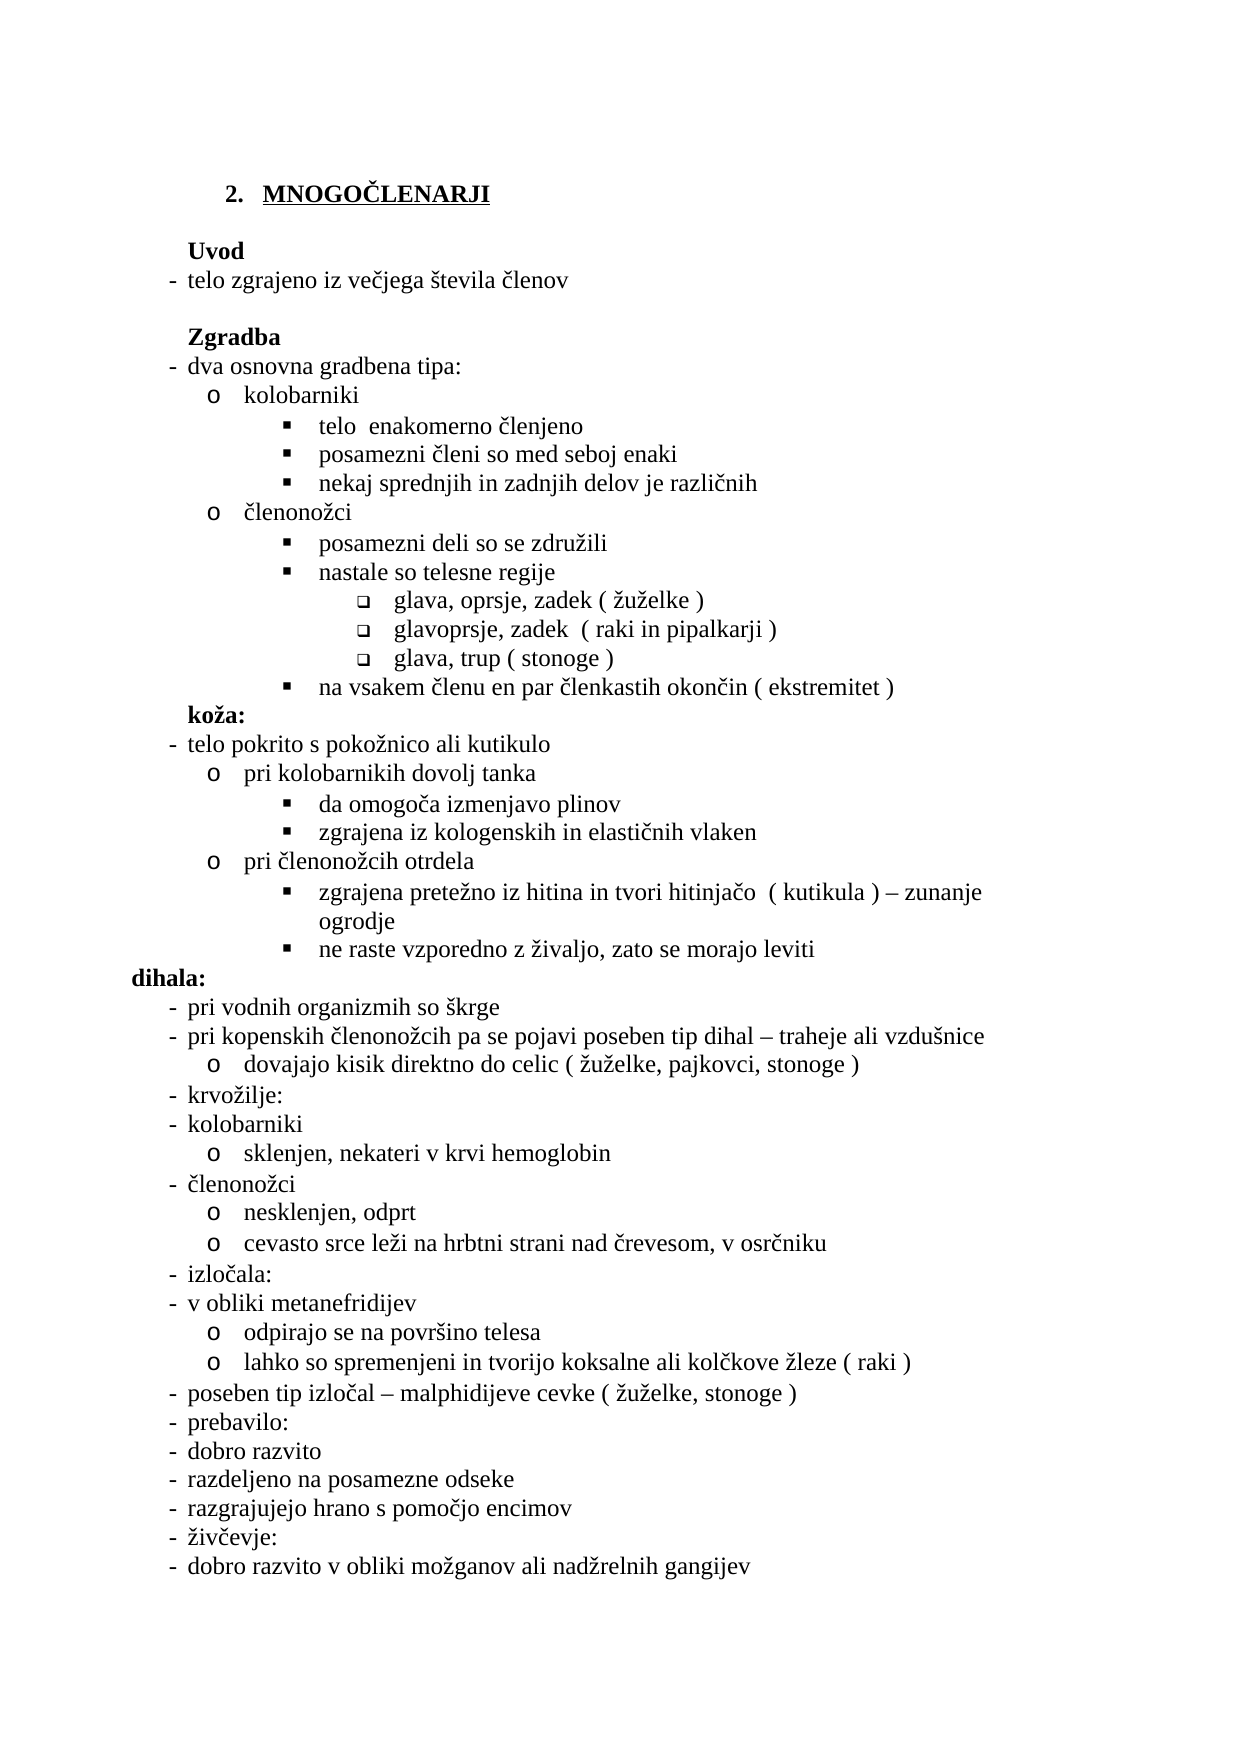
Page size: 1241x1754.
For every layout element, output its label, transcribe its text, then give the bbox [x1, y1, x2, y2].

list pri vodnih organizmih so škrge [169, 992, 1053, 1021]
list na vsakem členu en par členkastih okončin ( ekstremitet ) [281, 672, 1053, 700]
list zgrajena iz kologenskih in elastičnih vlaken [281, 817, 1053, 846]
list živčevje: [169, 1522, 1053, 1551]
list razdeljeno na posamezne odseke [169, 1464, 1053, 1493]
list dva osnovna gradbena tipa: [169, 351, 1053, 380]
list glava, trup ( stonoge ) [356, 643, 1053, 672]
list telo zgrajeno iz večjega števila členov [169, 265, 1053, 294]
text koža: [187, 700, 1053, 729]
list nastale so telesne regije [281, 557, 1053, 585]
list odpirajo se na površino telesa [206, 1317, 1053, 1347]
list posamezni členi so med seboj enaki [281, 439, 1053, 468]
list ne raste vzporedno z živaljo, zato se morajo leviti [281, 934, 1053, 963]
list nekaj sprednjih in zadnjih delov je različnih [281, 468, 1053, 497]
list kolobarniki [169, 1109, 1053, 1138]
list kolobarniki [206, 380, 1053, 411]
list v obliki metanefridijev [169, 1288, 1053, 1317]
list posamezni deli so se združili [281, 528, 1053, 557]
list pri kopenskih členonožcih pa se pojavi poseben tip dihal – traheje ali vzdušnice [169, 1021, 1053, 1049]
list glavoprsje, zadek ( raki in pipalkarji ) [356, 614, 1053, 643]
list razgrajujejo hrano s pomočjo encimov [169, 1493, 1053, 1522]
subtitle MNOGOČLENARJI [225, 179, 1053, 207]
list pri kolobarnikih dovolj tanka [206, 758, 1053, 789]
list dobro razvito [169, 1436, 1053, 1464]
list sklenjen, nekateri v krvi hemoglobin [206, 1138, 1053, 1169]
list nesklenjen, odprt [206, 1197, 1053, 1228]
list pri členonožcih otrdela [206, 846, 1053, 877]
list dovajajo kisik direktno do celic ( žuželke, pajkovci, stonoge ) [206, 1049, 1053, 1080]
list izločala: [169, 1259, 1053, 1288]
list členonožci [206, 497, 1053, 528]
text dihala: [131, 963, 1053, 992]
list krvožilje: [169, 1080, 1053, 1109]
list lahko so spremenjeni in tvorijo koksalne ali kolčkove žleze ( raki ) [206, 1347, 1053, 1378]
list telo enakomerno členjeno [281, 411, 1053, 439]
list telo pokrito s pokožnico ali kutikulo [169, 729, 1053, 758]
list da omogoča izmenjavo plinov [281, 789, 1053, 817]
text Uvod [187, 236, 1053, 265]
list členonožci [169, 1169, 1053, 1197]
list cevasto srce leži na hrbtni strani nad črevesom, v osrčniku [206, 1228, 1053, 1259]
list poseben tip izločal – malphidijeve cevke ( žuželke, stonoge ) [169, 1378, 1053, 1407]
list glava, oprsje, zadek ( žuželke ) [356, 585, 1053, 614]
list dobro razvito v obliki možganov ali nadžrelnih gangijev [169, 1551, 1053, 1579]
list prebavilo: [169, 1407, 1053, 1436]
text Zgradba [187, 322, 1053, 351]
list zgrajena pretežno iz hitina in tvori hitinjačo ( kutikula ) – zunanje ogrodje [281, 877, 1053, 934]
